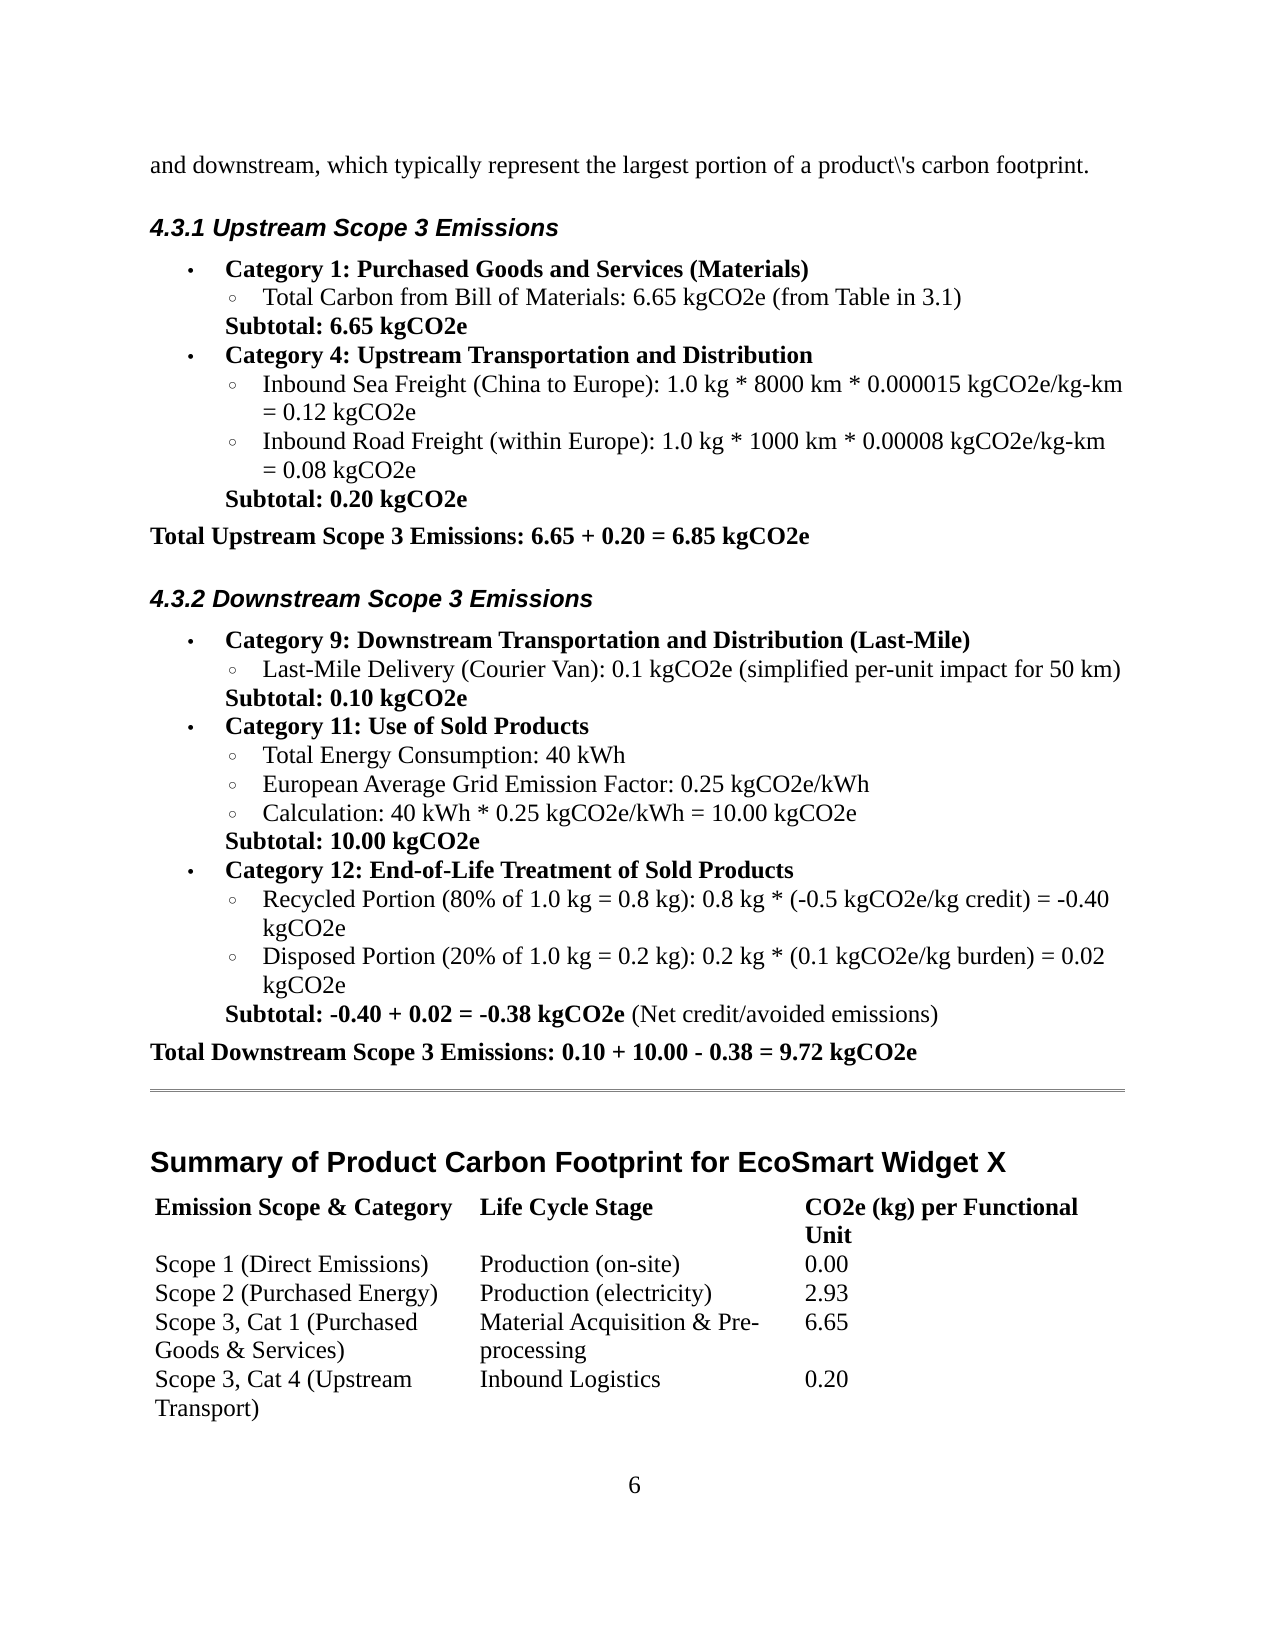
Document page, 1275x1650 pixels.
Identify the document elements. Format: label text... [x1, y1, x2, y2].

list Subtotal: -0.40 + 0.02 = -0.38 kgCO2e (Net credit/avoided emissions) [187, 999, 1125, 1028]
text Total Upstream Scope 3 Emissions: 6.65 + 0.20 = 6.85 kgCO2e [150, 521, 1125, 550]
subtitle 4.3.2 Downstream Scope 3 Emissions [150, 584, 1125, 613]
subtitle Summary of Product Carbon Footprint for EcoSmart Widget X [150, 1146, 1125, 1179]
list Subtotal: 10.00 kgCO2e [187, 826, 1125, 855]
list Inbound Sea Freight (China to Europe): 1.0 kg * 8000 km * 0.000015 kgCO2e/kg-km = 0.12 kgCO2e [225, 369, 1125, 426]
list Category 12: End-of-Life Treatment of Sold Products [187, 855, 1125, 884]
list Subtotal: 0.10 kgCO2e [187, 683, 1125, 711]
table_cell Production (electricity) [475, 1278, 800, 1307]
list Total Carbon from Bill of Materials: 6.65 kgCO2e (from Table in 3.1) [225, 282, 1125, 311]
subtitle 4.3.1 Upstream Scope 3 Emissions [150, 213, 1125, 241]
table_cell 6.65 [800, 1307, 1125, 1364]
list Subtotal: 0.20 kgCO2e [187, 484, 1125, 512]
list Category 4: Upstream Transportation and Distribution [187, 340, 1125, 369]
list Category 11: Use of Sold Products [187, 711, 1125, 740]
table_cell Scope 3, Cat 4 (Upstream Transport) [150, 1364, 475, 1422]
table_cell 0.00 [800, 1249, 1125, 1278]
table_cell Production (on-site) [475, 1249, 800, 1278]
list European Average Grid Emission Factor: 0.25 kgCO2e/kWh [225, 769, 1125, 798]
list Recycled Portion (80% of 1.0 kg = 0.8 kg): 0.8 kg * (-0.5 kgCO2e/kg credit) = -0.40 kgCO2e [225, 884, 1125, 941]
list Calculation: 40 kWh * 0.25 kgCO2e/kWh = 10.00 kgCO2e [225, 798, 1125, 826]
text Total Downstream Scope 3 Emissions: 0.10 + 10.00 - 0.38 = 9.72 kgCO2e [150, 1037, 1125, 1065]
list Category 1: Purchased Goods and Services (Materials) [187, 254, 1125, 282]
text and downstream, which typically represent the largest portion of a product\'s carbon footprint. [150, 150, 1125, 179]
list Inbound Road Freight (within Europe): 1.0 kg * 1000 km * 0.00008 kgCO2e/kg-km = 0.08 kgCO2e [225, 426, 1125, 484]
table_cell 0.20 [800, 1364, 1125, 1422]
table_cell Material Acquisition & Pre-processing [475, 1307, 800, 1364]
table_header Emission Scope & Category [150, 1192, 475, 1249]
table_cell Scope 2 (Purchased Energy) [150, 1278, 475, 1307]
list Total Energy Consumption: 40 kWh [225, 740, 1125, 769]
table_cell Inbound Logistics [475, 1364, 800, 1422]
list Category 9: Downstream Transportation and Distribution (Last-Mile) [187, 625, 1125, 654]
table_cell Scope 1 (Direct Emissions) [150, 1249, 475, 1278]
table_cell 2.93 [800, 1278, 1125, 1307]
list Last-Mile Delivery (Courier Van): 0.1 kgCO2e (simplified per-unit impact for 50 km) [225, 654, 1125, 683]
table_header Life Cycle Stage [475, 1192, 800, 1249]
list Subtotal: 6.65 kgCO2e [187, 311, 1125, 340]
table_cell Scope 3, Cat 1 (Purchased Goods & Services) [150, 1307, 475, 1364]
list Disposed Portion (20% of 1.0 kg = 0.2 kg): 0.2 kg * (0.1 kgCO2e/kg burden) = 0.02 kgCO2e [225, 941, 1125, 999]
table_header CO2e (kg) per Functional Unit [800, 1192, 1125, 1249]
